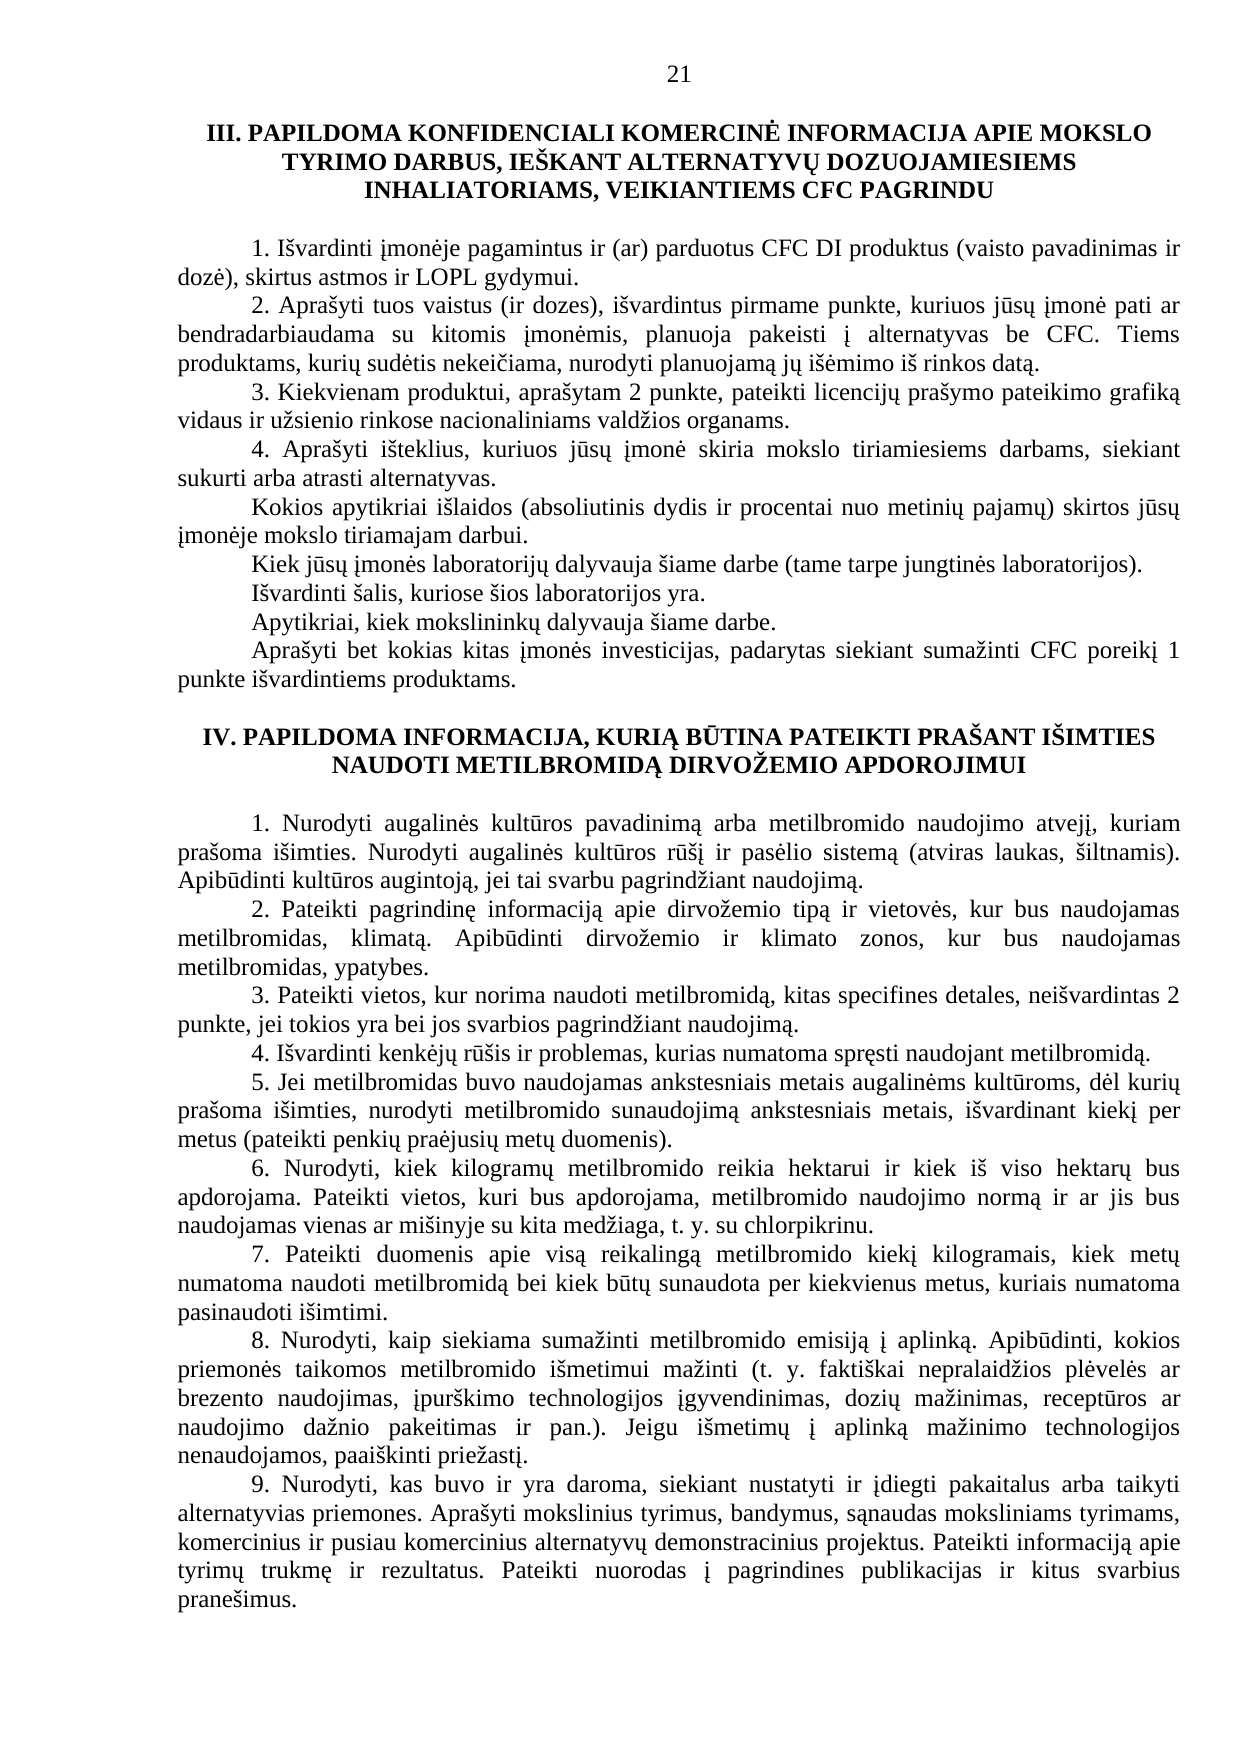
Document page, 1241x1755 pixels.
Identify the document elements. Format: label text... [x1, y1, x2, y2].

text Išvardinti šalis, kuriose šios laboratorijos yra. [177, 578, 1181, 607]
text Kokios apytikriai išlaidos (absoliutinis dydis ir procentai nuo metinių pajamų) skirtos jūsų įmonėje mokslo tiriamajam darbui. [177, 492, 1181, 549]
text 7. Pateikti duomenis apie visą reikalingą metilbromido kiekį kilogramais, kiek metų numatoma naudoti metilbromidą bei kiek būtų sunaudota per kiekvienus metus, kuriais numatoma pasinaudoti išimtimi. [177, 1239, 1181, 1326]
text 4. Išvardinti kenkėjų rūšis ir problemas, kurias numatoma spręsti naudojant metilbromidą. [177, 1038, 1181, 1067]
text 9. Nurodyti, kas buvo ir yra daroma, siekiant nustatyti ir įdiegti pakaitalus arba taikyti alternatyvias priemones. Aprašyti mokslinius tyrimus, bandymus, sąnaudas moksliniams tyrimams, komercinius ir pusiau komercinius alternatyvų demonstracinius projektus. Pateikti informaciją apie tyrimų trukmę ir rezultatus. Pateikti nuorodas į pagrindines publikacijas ir kitus svarbius pranešimus. [177, 1469, 1181, 1613]
text Aprašyti bet kokias kitas įmonės investicijas, padarytas siekiant sumažinti CFC poreikį 1 punkte išvardintiems produktams. [177, 636, 1181, 693]
text 2. Pateikti pagrindinę informaciją apie dirvožemio tipą ir vietovės, kur bus naudojamas metilbromidas, klimatą. Apibūdinti dirvožemio ir klimato zonos, kur bus naudojamas metilbromidas, ypatybes. [177, 894, 1181, 981]
text 3. Kiekvienam produktui, aprašytam 2 punkte, pateikti licencijų prašymo pateikimo grafiką vidaus ir užsienio rinkose nacionaliniams valdžios organams. [177, 377, 1181, 434]
text 1. Išvardinti įmonėje pagamintus ir (ar) parduotus CFC DI produktus (vaisto pavadinimas ir dozė), skirtus astmos ir LOPL gydymui. [177, 233, 1181, 291]
text 8. Nurodyti, kaip siekiama sumažinti metilbromido emisiją į aplinką. Apibūdinti, kokios priemonės taikomos metilbromido išmetimui mažinti (t. y. faktiškai nepralaidžios plėvelės ar brezento naudojimas, įpurškimo technologijos įgyvendinimas, dozių mažinimas, receptūros ar naudojimo dažnio pakeitimas ir pan.). Jeigu išmetimų į aplinką mažinimo technologijos nenaudojamos, paaiškinti priežastį. [177, 1326, 1181, 1469]
text 4. Aprašyti išteklius, kuriuos jūsų įmonė skiria mokslo tiriamiesiems darbams, siekiant sukurti arba atrasti alternatyvas. [177, 434, 1181, 492]
text III. PAPILDOMA KONFIDENCIALI KOMERCINĖ INFORMACIJA APIE MOKSLO TYRIMO DARBUS, IEŠKANT ALTERNATYVŲ DOZUOJAMIESIEMS INHALIATORIAMS, VEIKIANTIEMS CFC PAGRINDU [177, 118, 1181, 204]
text 5. Jei metilbromidas buvo naudojamas ankstesniais metais augalinėms kultūroms, dėl kurių prašoma išimties, nurodyti metilbromido sunaudojimą ankstesniais metais, išvardinant kiekį per metus (pateikti penkių praėjusių metų duomenis). [177, 1067, 1181, 1153]
text 6. Nurodyti, kiek kilogramų metilbromido reikia hektarui ir kiek iš viso hektarų bus apdorojama. Pateikti vietos, kuri bus apdorojama, metilbromido naudojimo normą ir ar jis bus naudojamas vienas ar mišinyje su kita medžiaga, t. y. su chlorpikrinu. [177, 1153, 1181, 1239]
text 1. Nurodyti augalinės kultūros pavadinimą arba metilbromido naudojimo atvejį, kuriam prašoma išimties. Nurodyti augalinės kultūros rūšį ir pasėlio sistemą (atviras laukas, šiltnamis). Apibūdinti kultūros augintoją, jei tai svarbu pagrindžiant naudojimą. [177, 808, 1181, 894]
text Apytikriai, kiek mokslininkų dalyvauja šiame darbe. [177, 607, 1181, 636]
text Kiek jūsų įmonės laboratorijų dalyvauja šiame darbe (tame tarpe jungtinės laboratorijos). [177, 549, 1181, 578]
text 2. Aprašyti tuos vaistus (ir dozes), išvardintus pirmame punkte, kuriuos jūsų įmonė pati ar bendradarbiaudama su kitomis įmonėmis, planuoja pakeisti į alternatyvas be CFC. Tiems produktams, kurių sudėtis nekeičiama, nurodyti planuojamą jų išėmimo iš rinkos datą. [177, 291, 1181, 377]
text IV. PAPILDOMA INFORMACIJA, KURIĄ BŪTINA PATEIKTI PRAŠANT IŠIMTIES NAUDOTI METILBROMIDĄ DIRVOŽEMIO APDOROJIMUI [177, 722, 1181, 779]
text 3. Pateikti vietos, kur norima naudoti metilbromidą, kitas specifines detales, neišvardintas 2 punkte, jei tokios yra bei jos svarbios pagrindžiant naudojimą. [177, 981, 1181, 1038]
